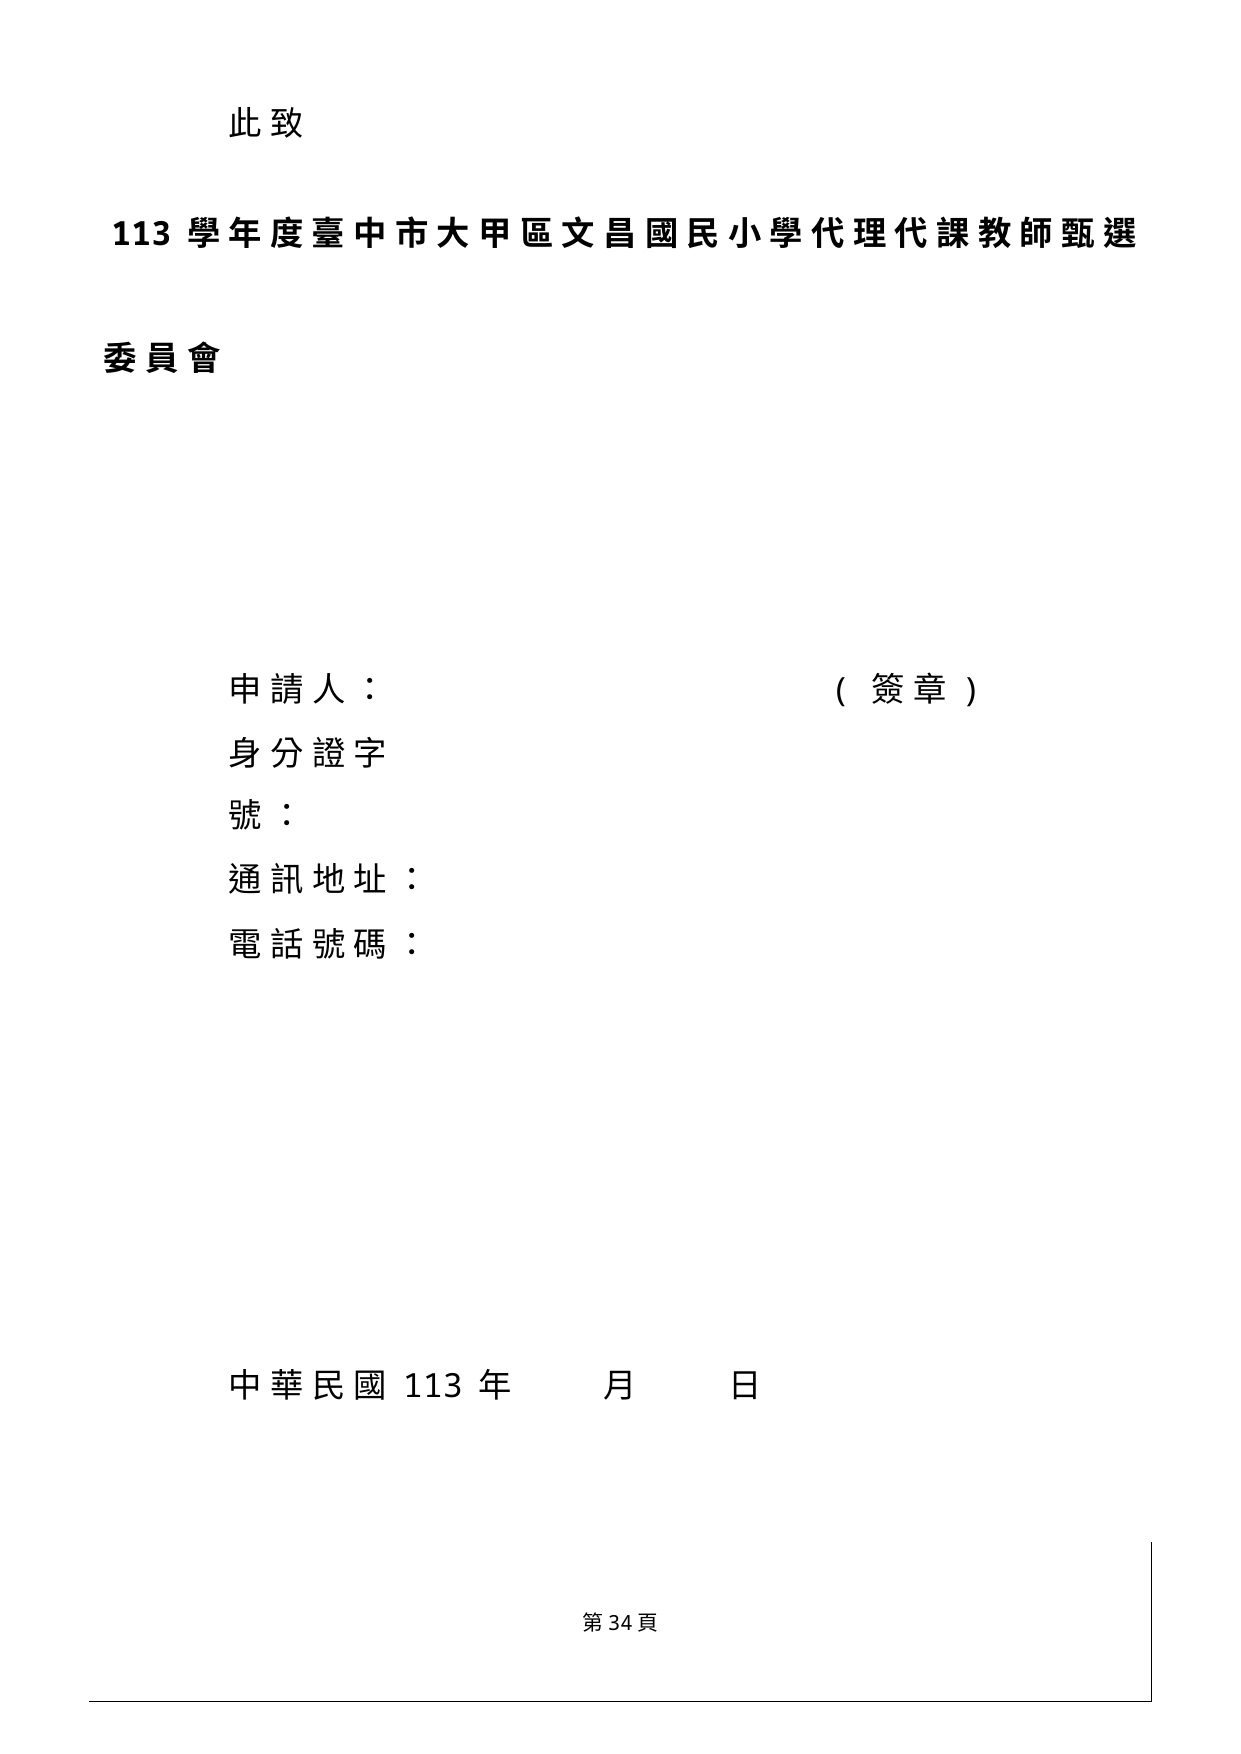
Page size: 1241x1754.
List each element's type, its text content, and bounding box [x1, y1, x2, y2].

text 113學年度臺中市大甲區文昌國民小學代理代課教師甄選委員會 [99, 189, 1141, 377]
table_cell 身分證字號： [178, 709, 457, 834]
table_cell [458, 834, 1063, 899]
table_cell 電話號碼： [178, 899, 457, 964]
text 此致 [99, 79, 1141, 141]
table_header (簽章) [458, 644, 1063, 709]
table_header 申請人： [178, 644, 457, 709]
table_cell 通訊地址： [178, 834, 457, 899]
table_cell [458, 709, 1063, 834]
table_cell [178, 964, 457, 1029]
table_cell [458, 899, 1063, 964]
table_cell [458, 964, 1063, 1029]
table_cell 中華民國113年 月 日 [178, 1029, 1063, 1404]
